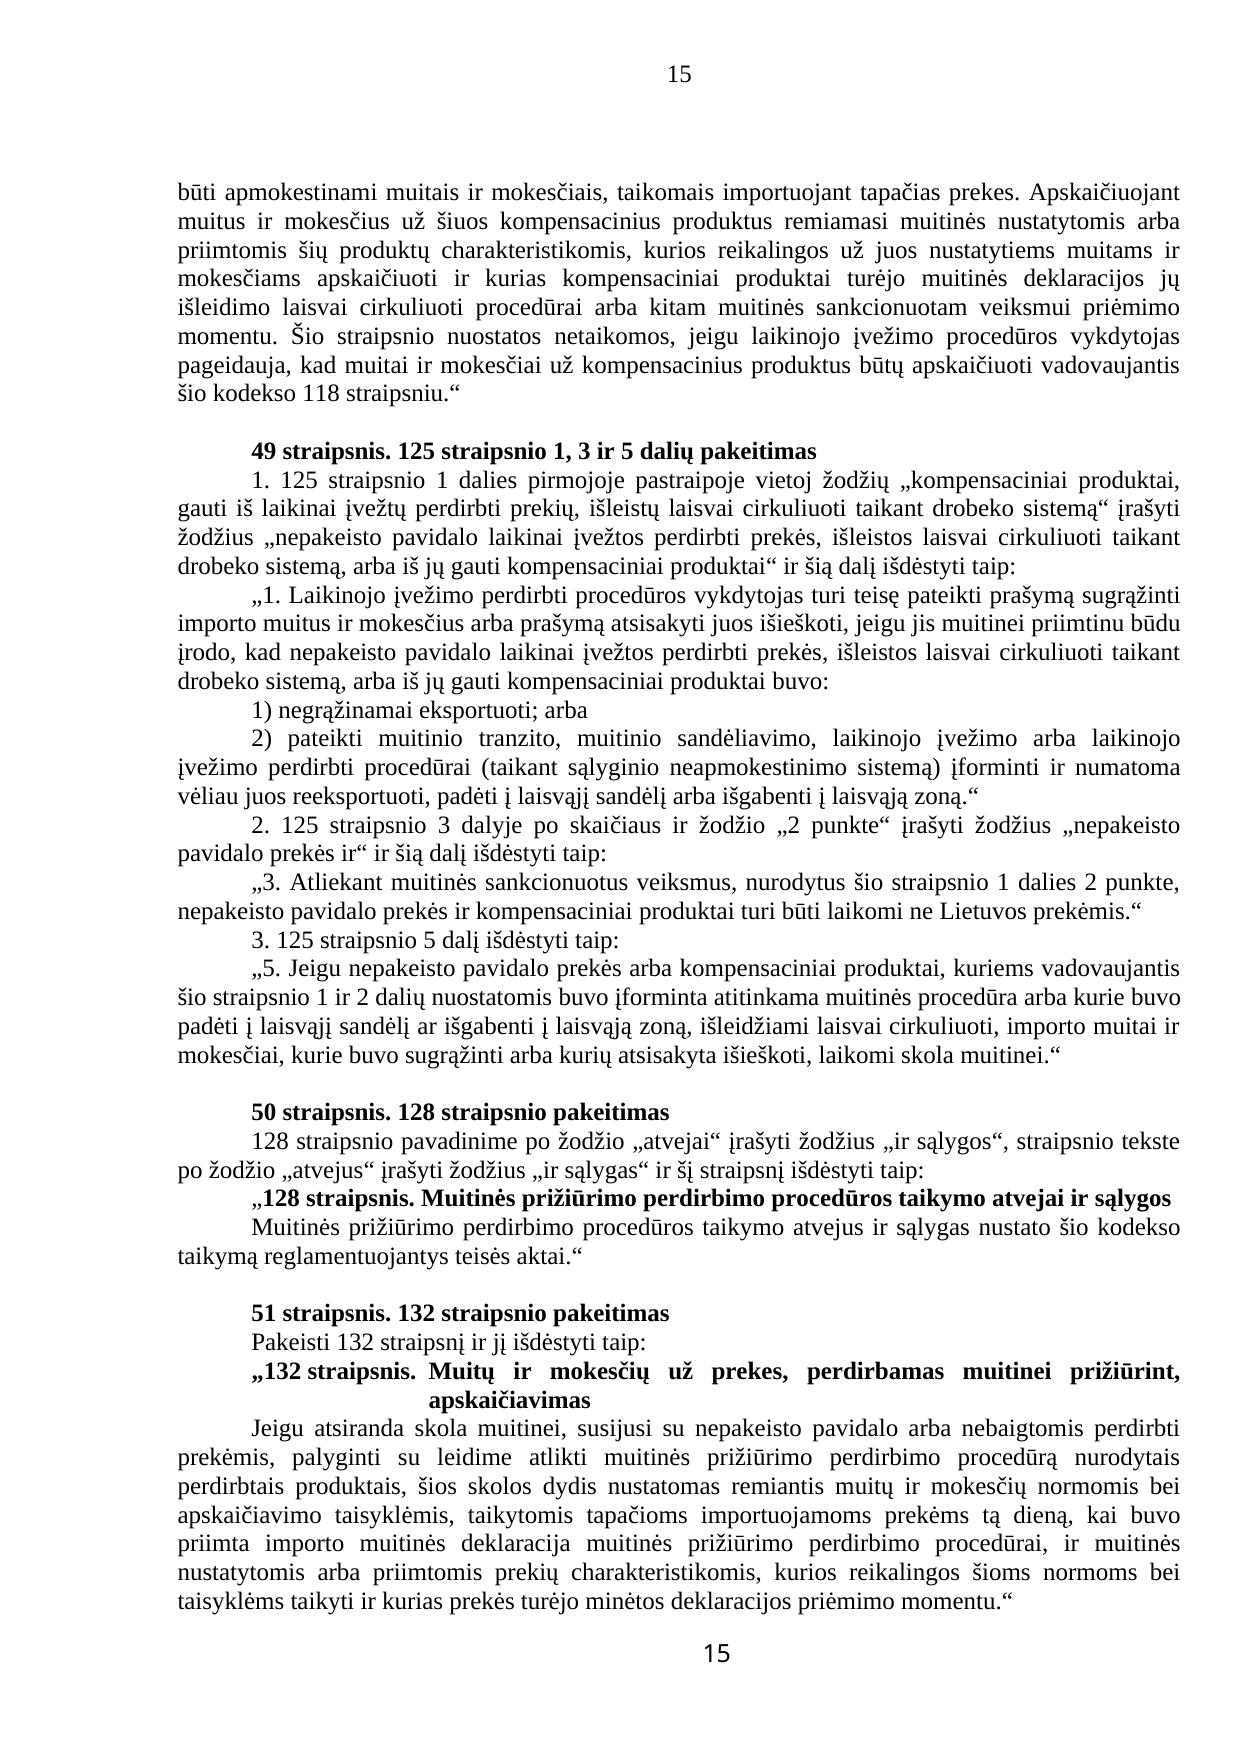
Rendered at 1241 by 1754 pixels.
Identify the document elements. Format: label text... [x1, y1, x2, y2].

text Muitinės prižiūrimo perdirbimo procedūros taikymo atvejus ir sąlygas nustato šio kodekso taikymą reglamentuojantys teisės aktai.“ [177, 1212, 1181, 1270]
text 1) negrąžinamai eksportuoti; arba [177, 695, 1181, 723]
text 2) pateikti muitinio tranzito, muitinio sandėliavimo, laikinojo įvežimo arba laikinojo įvežimo perdirbti procedūrai (taikant sąlyginio neapmokestinimo sistemą) įforminti ir numatoma vėliau juos reeksportuoti, padėti į laisvąjį sandėlį arba išgabenti į laisvąją zoną.“ [177, 723, 1181, 810]
text „128 straipsnis. Muitinės prižiūrimo perdirbimo procedūros taikymo atvejai ir sąlygos [177, 1183, 1181, 1212]
text Pakeisti 132 straipsnį ir jį išdėstyti taip: [177, 1327, 1181, 1356]
text „3. Atliekant muitinės sankcionuotus veiksmus, nurodytus šio straipsnio 1 dalies 2 punkte, nepakeisto pavidalo prekės ir kompensaciniai produktai turi būti laikomi ne Lietuvos prekėmis.“ [177, 867, 1181, 925]
text būti apmokestinami muitais ir mokesčiais, taikomais importuojant tapačias prekes. Apskaičiuojant muitus ir mokesčius už šiuos kompensacinius produktus remiamasi muitinės nustatytomis arba priimtomis šių produktų charakteristikomis, kurios reikalingos už juos nustatytiems muitams ir mokesčiams apskaičiuoti ir kurias kompensaciniai produktai turėjo muitinės deklaracijos jų išleidimo laisvai cirkuliuoti procedūrai arba kitam muitinės sankcionuotam veiksmui priėmimo momentu. Šio straipsnio nuostatos netaikomos, jeigu laikinojo įvežimo procedūros vykdytojas pageidauja, kad muitai ir mokesčiai už kompensacinius produktus būtų apskaičiuoti vadovaujantis šio kodekso 118 straipsniu.“ [177, 177, 1181, 407]
text 51 straipsnis. 132 straipsnio pakeitimas [177, 1298, 1181, 1327]
text „5. Jeigu nepakeisto pavidalo prekės arba kompensaciniai produktai, kuriems vadovaujantis šio straipsnio 1 ir 2 dalių nuostatomis buvo įforminta atitinkama muitinės procedūra arba kurie buvo padėti į laisvąjį sandėlį ar išgabenti į laisvąją zoną, išleidžiami laisvai cirkuliuoti, importo muitai ir mokesčiai, kurie buvo sugrąžinti arba kurių atsisakyta išieškoti, laikomi skola muitinei.“ [177, 953, 1181, 1068]
text „132 straipsnis. Muitų ir mokesčių už prekes, perdirbamas muitinei prižiūrint, apskaičiavimas [251, 1356, 1181, 1413]
text 2. 125 straipsnio 3 dalyje po skaičiaus ir žodžio „2 punkte“ įrašyti žodžius „nepakeisto pavidalo prekės ir“ ir šią dalį išdėstyti taip: [177, 810, 1181, 867]
text 50 straipsnis. 128 straipsnio pakeitimas [177, 1097, 1181, 1126]
text 128 straipsnio pavadinime po žodžio „atvejai“ įrašyti žodžius „ir sąlygos“, straipsnio tekste po žodžio „atvejus“ įrašyti žodžius „ir sąlygas“ ir šį straipsnį išdėstyti taip: [177, 1126, 1181, 1183]
text 49 straipsnis. 125 straipsnio 1, 3 ir 5 dalių pakeitimas [177, 436, 1181, 465]
text „1. Laikinojo įvežimo perdirbti procedūros vykdytojas turi teisę pateikti prašymą sugrąžinti importo muitus ir mokesčius arba prašymą atsisakyti juos išieškoti, jeigu jis muitinei priimtinu būdu įrodo, kad nepakeisto pavidalo laikinai įvežtos perdirbti prekės, išleistos laisvai cirkuliuoti taikant drobeko sistemą, arba iš jų gauti kompensaciniai produktai buvo: [177, 580, 1181, 695]
text 3. 125 straipsnio 5 dalį išdėstyti taip: [177, 925, 1181, 953]
text 1. 125 straipsnio 1 dalies pirmojoje pastraipoje vietoj žodžių „kompensaciniai produktai, gauti iš laikinai įvežtų perdirbti prekių, išleistų laisvai cirkuliuoti taikant drobeko sistemą“ įrašyti žodžius „nepakeisto pavidalo laikinai įvežtos perdirbti prekės, išleistos laisvai cirkuliuoti taikant drobeko sistemą, arba iš jų gauti kompensaciniai produktai“ ir šią dalį išdėstyti taip: [177, 465, 1181, 580]
text Jeigu atsiranda skola muitinei, susijusi su nepakeisto pavidalo arba nebaigtomis perdirbti prekėmis, palyginti su leidime atlikti muitinės prižiūrimo perdirbimo procedūrą nurodytais perdirbtais produktais, šios skolos dydis nustatomas remiantis muitų ir mokesčių normomis bei apskaičiavimo taisyklėmis, taikytomis tapačioms importuojamoms prekėms tą dieną, kai buvo priimta importo muitinės deklaracija muitinės prižiūrimo perdirbimo procedūrai, ir muitinės nustatytomis arba priimtomis prekių charakteristikomis, kurios reikalingos šioms normoms bei taisyklėms taikyti ir kurias prekės turėjo minėtos deklaracijos priėmimo momentu.“ [177, 1413, 1181, 1615]
